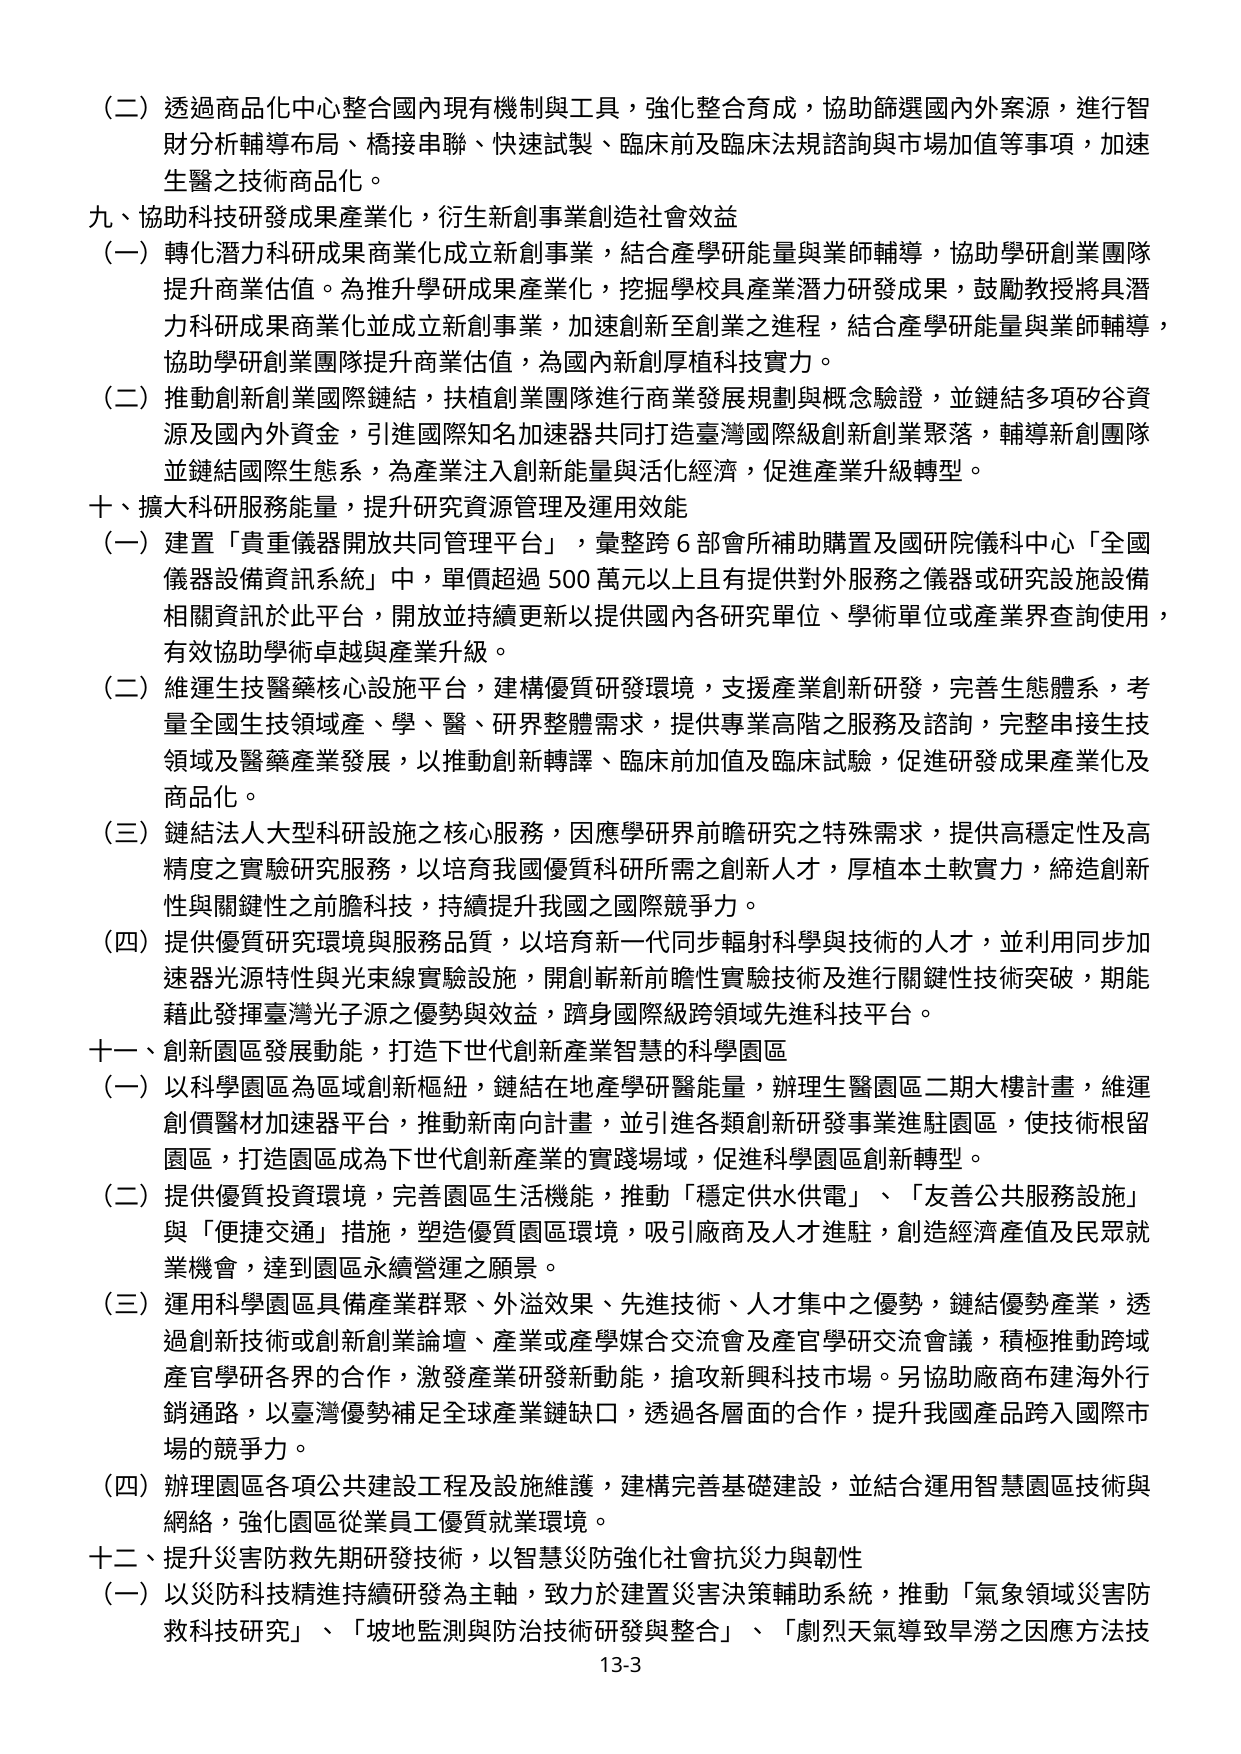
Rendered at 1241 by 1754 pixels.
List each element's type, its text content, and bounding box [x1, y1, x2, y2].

text 十二、提升災害防救先期研發技術，以智慧災防強化社會抗災力與韌性 [89, 1539, 1152, 1575]
text （一）建置「貴重儀器開放共同管理平台」，彙整跨6部會所補助購置及國研院儀科中心「全國儀器設備資訊系統」中，單價超過500萬元以上且有提供對外服務之儀器或研究設施設備相關資訊於此平台，開放並持續更新以提供國內各研究單位、學術單位或產業界查詢使用，有效協助學術卓越與產業升級。 [89, 524, 1152, 669]
text 十、擴大科研服務能量，提升研究資源管理及運用效能 [89, 487, 1152, 524]
text （三）運用科學園區具備產業群聚、外溢效果、先進技術、人才集中之優勢，鏈結優勢產業，透過創新技術或創新創業論壇、產業或產學媒合交流會及產官學研交流會議，積極推動跨域產官學研各界的合作，激發產業研發新動能，搶攻新興科技市場。另協助廠商布建海外行銷通路，以臺灣優勢補足全球產業鏈缺口，透過各層面的合作，提升我國產品跨入國際市場的競爭力。 [89, 1285, 1152, 1466]
text （二）維運生技醫藥核心設施平台，建構優質研發環境，支援產業創新研發，完善生態體系，考量全國生技領域產、學、醫、研界整體需求，提供專業高階之服務及諮詢，完整串接生技領域及醫藥產業發展，以推動創新轉譯、臨床前加值及臨床試驗，促進研發成果產業化及商品化。 [89, 669, 1152, 814]
text （二）透過商品化中心整合國內現有機制與工具，強化整合育成，協助篩選國內外案源，進行智財分析輔導布局、橋接串聯、快速試製、臨床前及臨床法規諮詢與市場加值等事項，加速生醫之技術商品化。 [89, 89, 1152, 197]
text （一）轉化潛力科研成果商業化成立新創事業，結合產學研能量與業師輔導，協助學研創業團隊提升商業估值。為推升學研成果產業化，挖掘學校具產業潛力研發成果，鼓勵教授將具潛力科研成果商業化並成立新創事業，加速創新至創業之進程，結合產學研能量與業師輔導，協助學研創業團隊提升商業估值，為國內新創厚植科技實力。 [89, 234, 1152, 379]
text （一）以災防科技精進持續研發為主軸，致力於建置災害決策輔助系統，推動「氣象領域災害防救科技研究」、「坡地監測與防治技術研發與整合」、「劇烈天氣導致旱澇之因應方法技 [89, 1575, 1152, 1647]
text （四）辦理園區各項公共建設工程及設施維護，建構完善基礎建設，並結合運用智慧園區技術與網絡，強化園區從業員工優質就業環境。 [89, 1466, 1152, 1539]
text （四）提供優質研究環境與服務品質，以培育新一代同步輻射科學與技術的人才，並利用同步加速器光源特性與光束線實驗設施，開創嶄新前瞻性實驗技術及進行關鍵性技術突破，期能藉此發揮臺灣光子源之優勢與效益，躋身國際級跨領域先進科技平台。 [89, 922, 1152, 1031]
text （三）鏈結法人大型科研設施之核心服務，因應學研界前瞻研究之特殊需求，提供高穩定性及高精度之實驗研究服務，以培育我國優質科研所需之創新人才，厚植本土軟實力，締造創新性與關鍵性之前膽科技，持續提升我國之國際競爭力。 [89, 814, 1152, 922]
text （二）推動創新創業國際鏈結，扶植創業團隊進行商業發展規劃與概念驗證，並鏈結多項矽谷資源及國內外資金，引進國際知名加速器共同打造臺灣國際級創新創業聚落，輔導新創團隊並鏈結國際生態系，為產業注入創新能量與活化經濟，促進產業升級轉型。 [89, 379, 1152, 487]
text （二）提供優質投資環境，完善園區生活機能，推動「穩定供水供電」、「友善公共服務設施」與「便捷交通」措施，塑造優質園區環境，吸引廠商及人才進駐，創造經濟產值及民眾就業機會，達到園區永續營運之願景。 [89, 1176, 1152, 1285]
text 十一、創新園區發展動能，打造下世代創新產業智慧的科學園區 [89, 1031, 1152, 1067]
text （一）以科學園區為區域創新樞紐，鏈結在地產學研醫能量，辦理生醫園區二期大樓計畫，維運創價醫材加速器平台，推動新南向計畫，並引進各類創新研發事業進駐園區，使技術根留園區，打造園區成為下世代創新產業的實踐場域，促進科學園區創新轉型。 [89, 1067, 1152, 1176]
text 九、協助科技研發成果產業化，衍生新創事業創造社會效益 [89, 197, 1152, 234]
